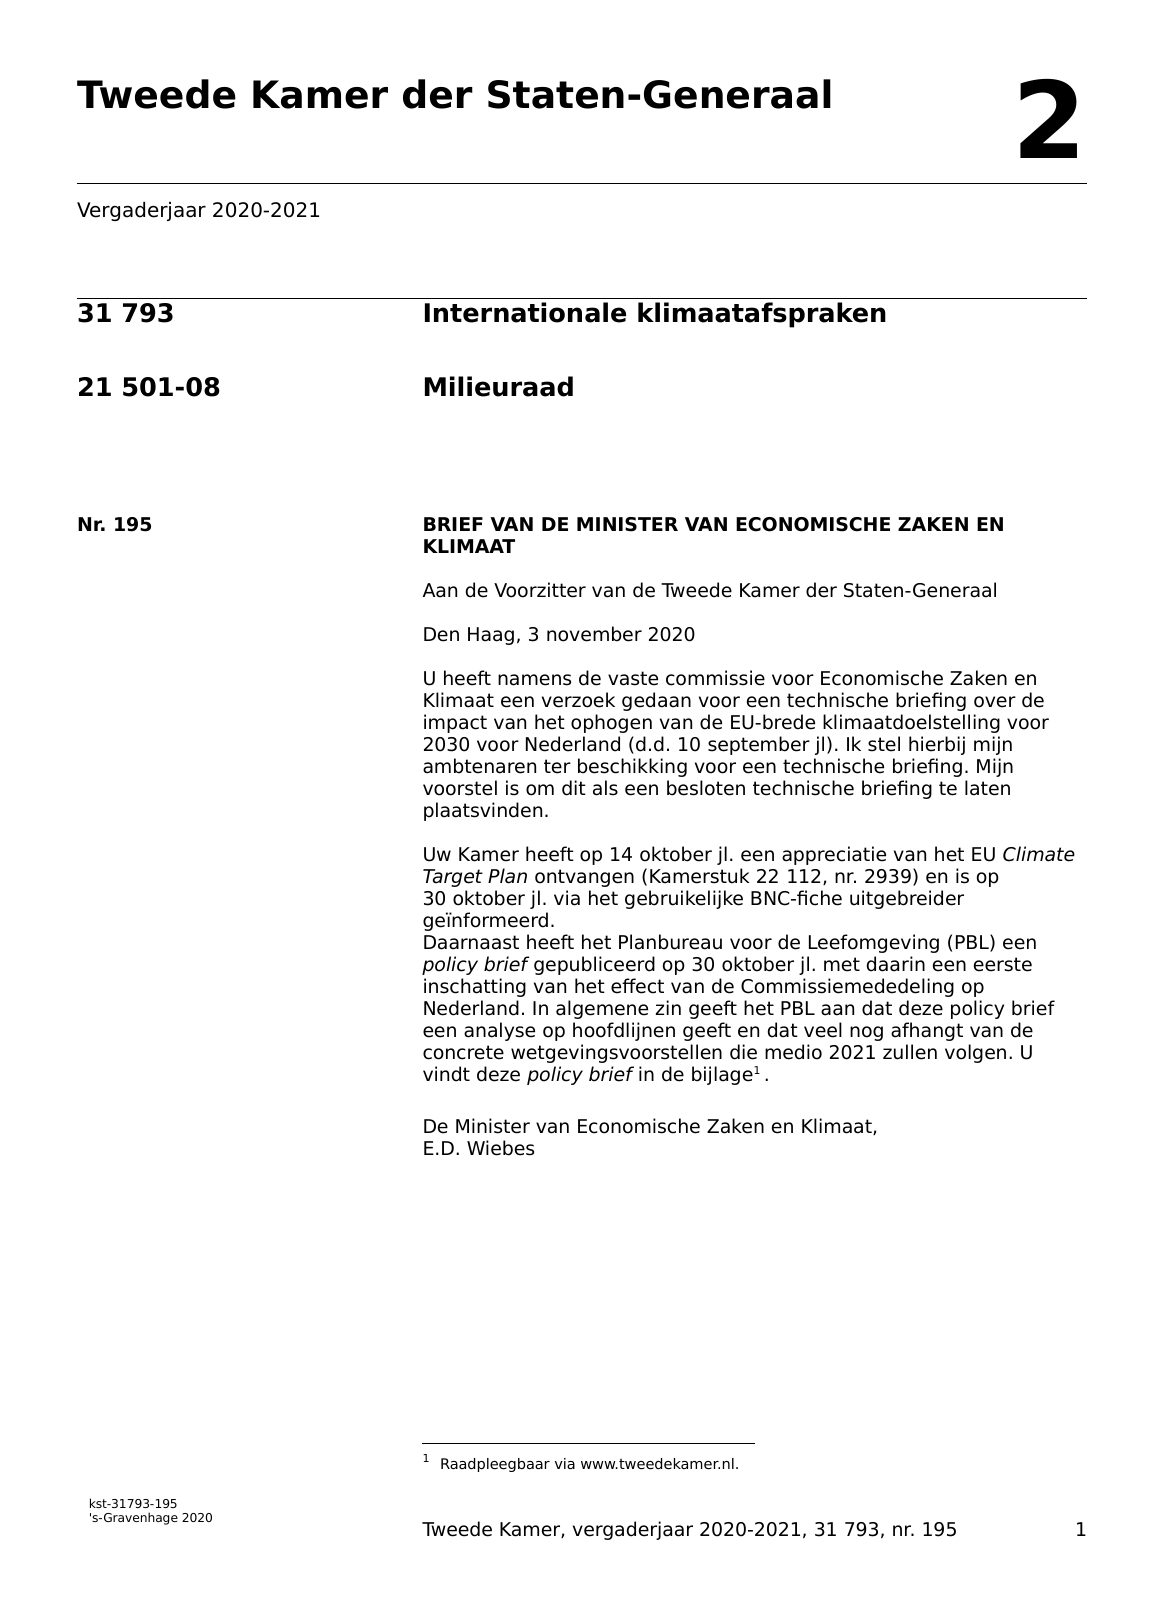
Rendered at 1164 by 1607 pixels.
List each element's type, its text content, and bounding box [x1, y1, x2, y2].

text Raadpleegbaar via www.tweedekamer.nl. [422, 1452, 1087, 1474]
text Den Haag, 3 november 2020 [422, 624, 1087, 646]
text Daarnaast heeft het Planbureau voor de Leefomgeving (PBL) een policy brief gepubliceerd op 30 oktober jl. met daarin een eerste inschatting van het effect van de Commissiemededeling op Nederland. In algemene zin geeft het PBL aan dat deze policy brief een analyse op hoofdlijnen geeft en dat veel nog afhangt van de concrete wetgevingsvoorstellen die medio 2021 zullen volgen. U vindt deze policy brief in de bijlage. [422, 932, 1087, 1086]
text 's-Gravenhage 2020 [88, 1511, 323, 1525]
text kst-31793-195 [88, 1497, 323, 1511]
text Uw Kamer heeft op 14 oktober jl. een appreciatie van het EU Climate Target Plan ontvangen (Kamerstuk 22 112, nr. 2939) en is op 30 oktober jl. via het gebruikelijke BNC-fiche uitgebreider geïnformeerd. [422, 844, 1087, 932]
subtitle Nr. 195 BRIEF VAN DE MINISTER VAN ECONOMISCHE ZAKEN EN KLIMAAT [77, 514, 1087, 558]
text De Minister van Economische Zaken en Klimaat, E.D. Wiebes [422, 1116, 1087, 1160]
table_cell Vergaderjaar 2020-2021 [77, 184, 1087, 298]
subtitle 31 793 Internationale klimaatafspraken [77, 299, 1087, 329]
text Aan de Voorzitter van de Tweede Kamer der Staten-Generaal [422, 580, 1087, 602]
text U heeft namens de vaste commissie voor Economische Zaken en Klimaat een verzoek gedaan voor een technische briefing over de impact van het ophogen van de EU-brede klimaatdoelstelling voor 2030 voor Nederland (d.d. 10 september jl). Ik stel hierbij mijn ambtenaren ter beschikking voor een technische briefing. Mijn voorstel is om dit als een besloten technische briefing te laten plaatsvinden. [422, 668, 1087, 822]
table_header 2 [886, 59, 1087, 183]
table_header Tweede Kamer der Staten-Generaal [77, 59, 886, 183]
subtitle 21 501-08 Milieuraad [77, 373, 1087, 403]
